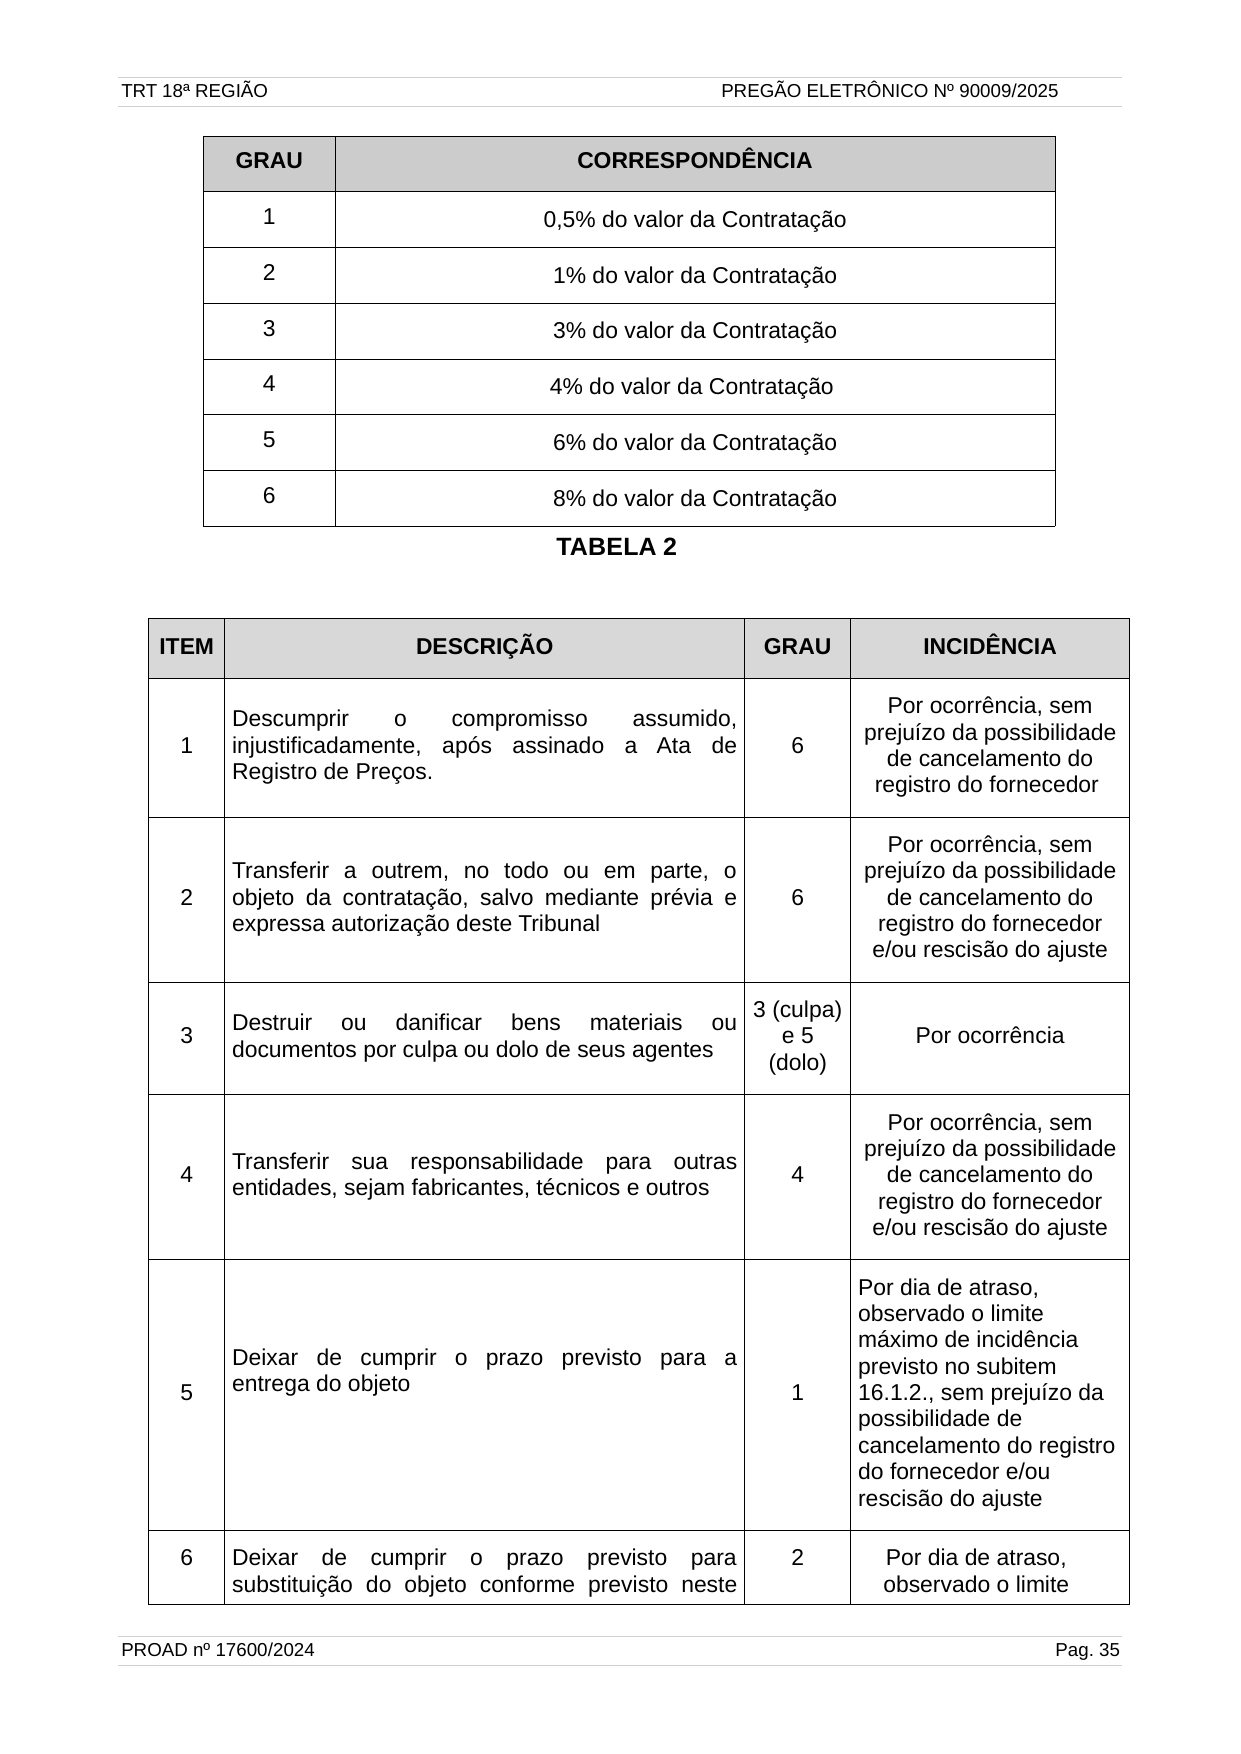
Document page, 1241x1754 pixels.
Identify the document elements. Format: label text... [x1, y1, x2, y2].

table_cell 2 [149, 818, 224, 982]
table_cell Deixar de cumprir o prazo previsto para substituição do objeto conforme previsto neste [225, 1531, 744, 1604]
table_cell 3 [149, 983, 224, 1094]
table_cell 6 [745, 818, 850, 982]
table_cell 4 [149, 1095, 224, 1259]
table_cell 6 [745, 679, 850, 817]
table_cell 3 (culpa) e 5 (dolo) [745, 983, 850, 1094]
table_header GRAU [204, 137, 335, 191]
table_header INCIDÊNCIA [851, 619, 1129, 678]
table_cell Por ocorrência, sem prejuízo da possibilidade de cancelamento do registro do fornecedor e/ou rescisão do ajuste [851, 1095, 1129, 1259]
table_cell 2 [204, 248, 335, 303]
table_cell Por ocorrência, sem prejuízo da possibilidade de cancelamento do registro do fornecedor e/ou rescisão do ajuste [851, 818, 1129, 982]
text TABELA 2 [118, 532, 1122, 561]
table_cell 4 [204, 360, 335, 414]
table_cell 0,5% do valor da Contratação [336, 192, 1055, 247]
table_cell Deixar de cumprir o prazo previsto para a entrega do objeto [225, 1260, 744, 1530]
table_cell 6% do valor da Contratação [336, 415, 1055, 470]
table_cell 3% do valor da Contratação [336, 304, 1055, 358]
table_cell 1 [149, 679, 224, 817]
table_cell Por ocorrência, sem prejuízo da possibilidade de cancelamento do registro do fornecedor [851, 679, 1129, 817]
table_cell Transferir a outrem, no todo ou em parte, o objeto da contratação, salvo mediante prévia e expressa autorização deste Tribunal [225, 818, 744, 982]
table_cell Por dia de atraso, observado o limite [851, 1531, 1129, 1604]
table_cell 1% do valor da Contratação [336, 248, 1055, 303]
table_cell 4 [745, 1095, 850, 1259]
table_cell 6 [149, 1531, 224, 1604]
table_cell 3 [204, 304, 335, 358]
table_cell Destruir ou danificar bens materiais ou documentos por culpa ou dolo de seus agentes [225, 983, 744, 1094]
table_header GRAU [745, 619, 850, 678]
table_cell 1 [745, 1260, 850, 1530]
table_header CORRESPONDÊNCIA [336, 137, 1055, 191]
table_cell Por dia de atraso, observado o limite máximo de incidência previsto no subitem 16.1.2., sem prejuízo da possibilidade de cancelamento do registro do fornecedor e/ou rescisão do ajuste [851, 1260, 1129, 1530]
table_header DESCRIÇÃO [225, 619, 744, 678]
table_cell Por ocorrência [851, 983, 1129, 1094]
table_cell 4% do valor da Contratação [336, 360, 1055, 414]
table_cell Descumprir o compromisso assumido, injustificadamente, após assinado a Ata de Registro de Preços. [225, 679, 744, 817]
table_header ITEM [149, 619, 224, 678]
table_cell 5 [204, 415, 335, 470]
table_cell 8% do valor da Contratação [336, 471, 1055, 526]
table_cell 1 [204, 192, 335, 247]
table_cell 2 [745, 1531, 850, 1604]
table_cell Transferir sua responsabilidade para outras entidades, sejam fabricantes, técnicos e outros [225, 1095, 744, 1259]
table_cell 6 [204, 471, 335, 526]
table_cell 5 [149, 1260, 224, 1530]
